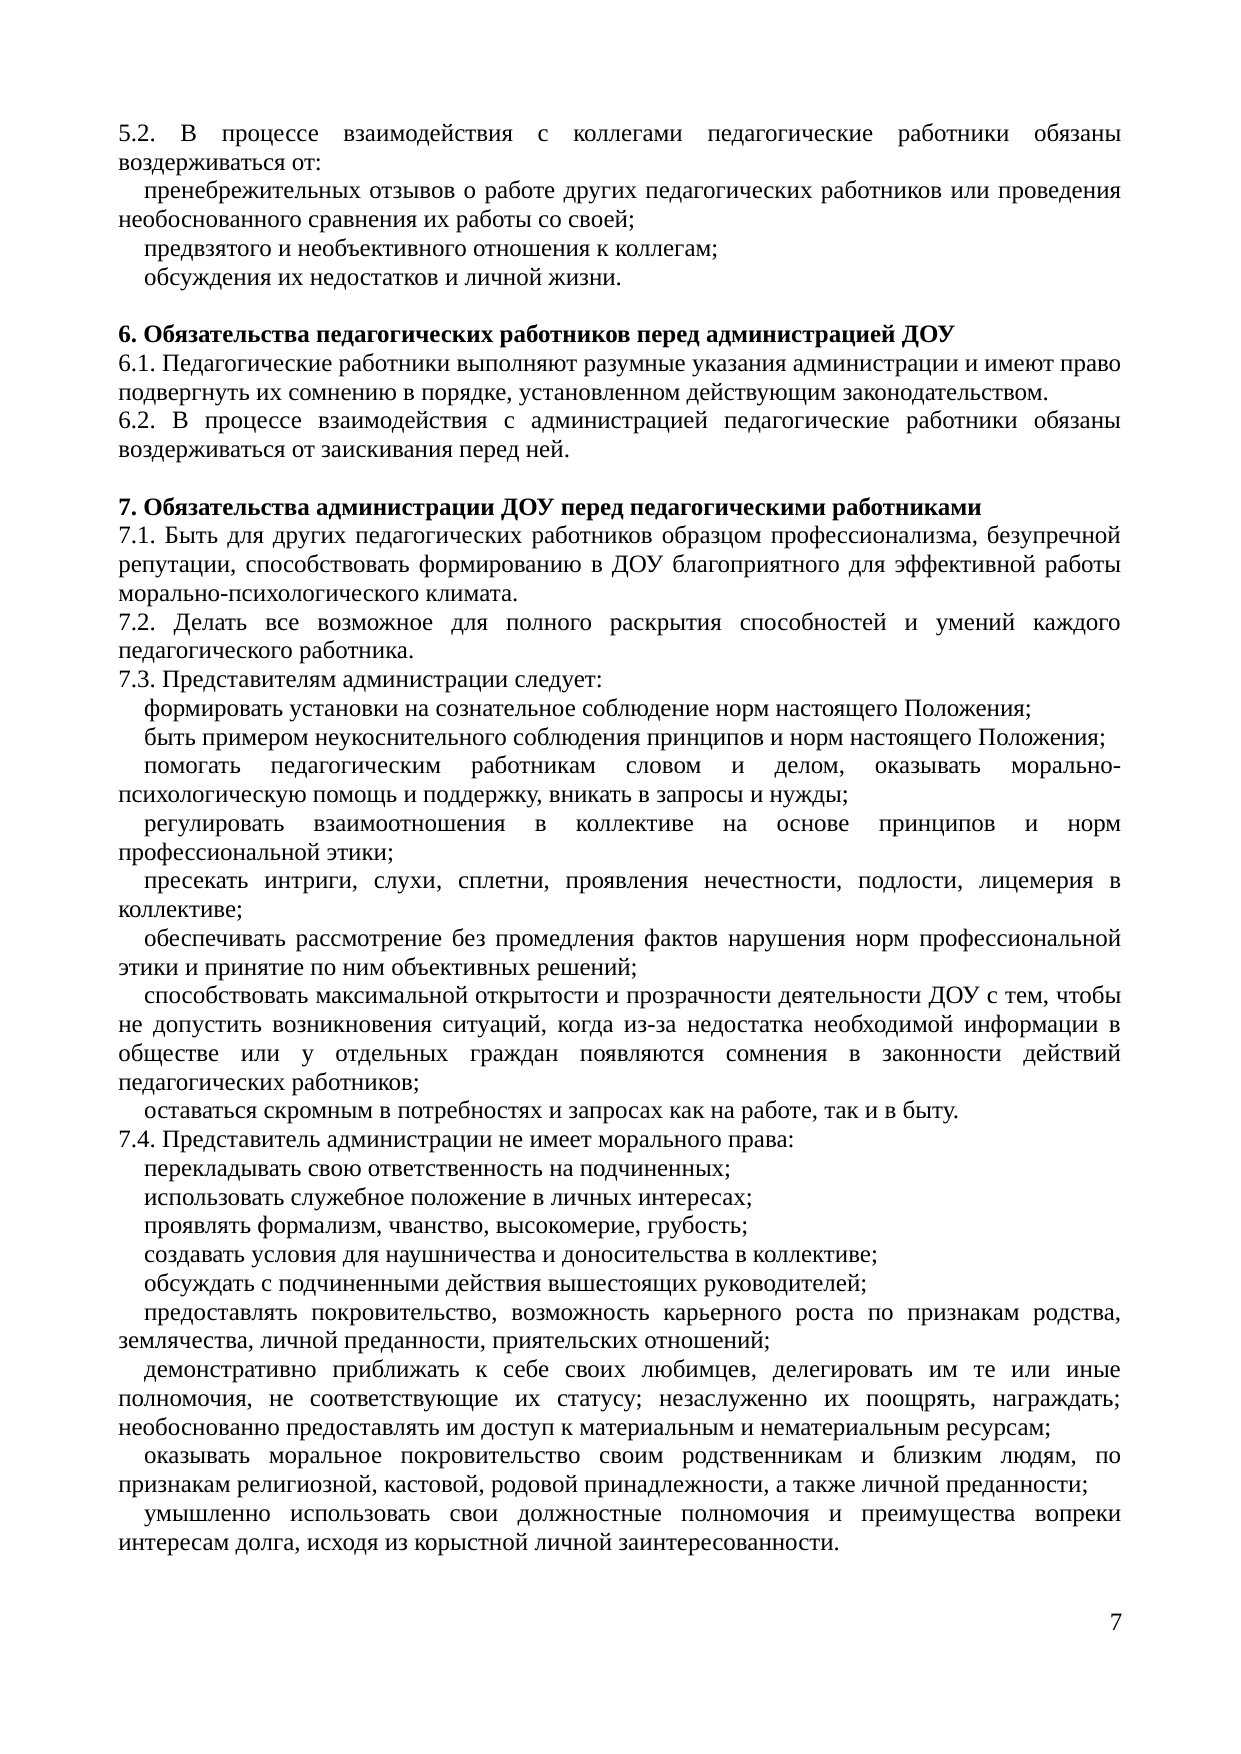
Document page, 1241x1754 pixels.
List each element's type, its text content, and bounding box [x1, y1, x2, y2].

text 6.1. Педагогические работники выполняют разумные указания администрации и имеют право подвергнуть их сомнению в порядке, установленном действующим законодательством. [118, 348, 1122, 406]
text ​ обсуждать с подчиненными действия вышестоящих руководителей; [118, 1268, 1122, 1297]
text ​ предоставлять покровительство, возможность карьерного роста по признакам родства, землячества, личной преданности, приятельских отношений; [118, 1297, 1122, 1354]
text 7.4. Представитель администрации не имеет морального права: [118, 1124, 1122, 1153]
text ​ обсуждения их недостатков и личной жизни. [118, 262, 1122, 291]
text ​ быть примером неукоснительного соблюдения принципов и норм настоящего Положения; [118, 722, 1122, 751]
text 5.2. В процессе взаимодействия с коллегами педагогические работники обязаны воздерживаться от: [118, 118, 1122, 176]
text ​ демонстративно приближать к себе своих любимцев, делегировать им те или иные полномочия, не соответствующие их статусу; незаслуженно их поощрять, награждать; необоснованно предоставлять им доступ к материальным и нематериальным ресурсам; [118, 1354, 1122, 1441]
text 7.1. Быть для других педагогических работников образцом профессионализма, безупречной репутации, способствовать формированию в ДОУ благоприятного для эффективной работы морально-психологического климата. [118, 521, 1122, 607]
text ​ пренебрежительных отзывов о работе других педагогических работников или проведения необоснованного сравнения их работы со своей; [118, 176, 1122, 233]
text ​ оставаться скромным в потребностях и запросах как на работе, так и в быту. [118, 1096, 1122, 1124]
text ​ использовать служебное положение в личных интересах; [118, 1182, 1122, 1211]
text ​ проявлять формализм, чванство, высокомерие, грубость; [118, 1211, 1122, 1239]
text ​ способствовать максимальной открытости и прозрачности деятельности ДОУ с тем, чтобы не допустить возникновения ситуаций, когда из-за недостатка необходимой информации в обществе или у отдельных граждан появляются сомнения в законности действий педагогических работников; [118, 981, 1122, 1096]
text 7.2. Делать все возможное для полного раскрытия способностей и умений каждого педагогического работника. [118, 607, 1122, 664]
text ​ перекладывать свою ответственность на подчиненных; [118, 1153, 1122, 1182]
text ​ создавать условия для наушничества и доносительства в коллективе; [118, 1239, 1122, 1268]
text ​ предвзятого и необъективного отношения к коллегам; [118, 233, 1122, 262]
text 6. Обязательства педагогических работников перед администрацией ДОУ [118, 319, 1122, 348]
text ​ обеспечивать рассмотрение без промедления фактов нарушения норм профессиональной этики и принятие по ним объективных решений; [118, 923, 1122, 981]
text ​ оказывать моральное покровительство своим родственникам и близким людям, по признакам религиозной, кастовой, родовой принадлежности, а также личной преданности; [118, 1441, 1122, 1498]
text ​ умышленно использовать свои должностные полномочия и преимущества вопреки интересам долга, исходя из корыстной личной заинтересованности. [118, 1498, 1122, 1556]
text ​ формировать установки на сознательное соблюдение норм настоящего Положения; [118, 693, 1122, 722]
text 6.2. В процессе взаимодействия с администрацией педагогические работники обязаны воздерживаться от заискивания перед ней. [118, 406, 1122, 463]
text ​ регулировать взаимоотношения в коллективе на основе принципов и норм профессиональной этики; [118, 808, 1122, 866]
text ​ помогать педагогическим работникам словом и делом, оказывать морально-психологическую помощь и поддержку, вникать в запросы и нужды; [118, 751, 1122, 808]
text ​ пресекать интриги, слухи, сплетни, проявления нечестности, подлости, лицемерия в коллективе; [118, 866, 1122, 923]
text 7. Обязательства администрации ДОУ перед педагогическими работниками [118, 492, 1122, 521]
text 7.3. Представителям администрации следует: [118, 664, 1122, 693]
